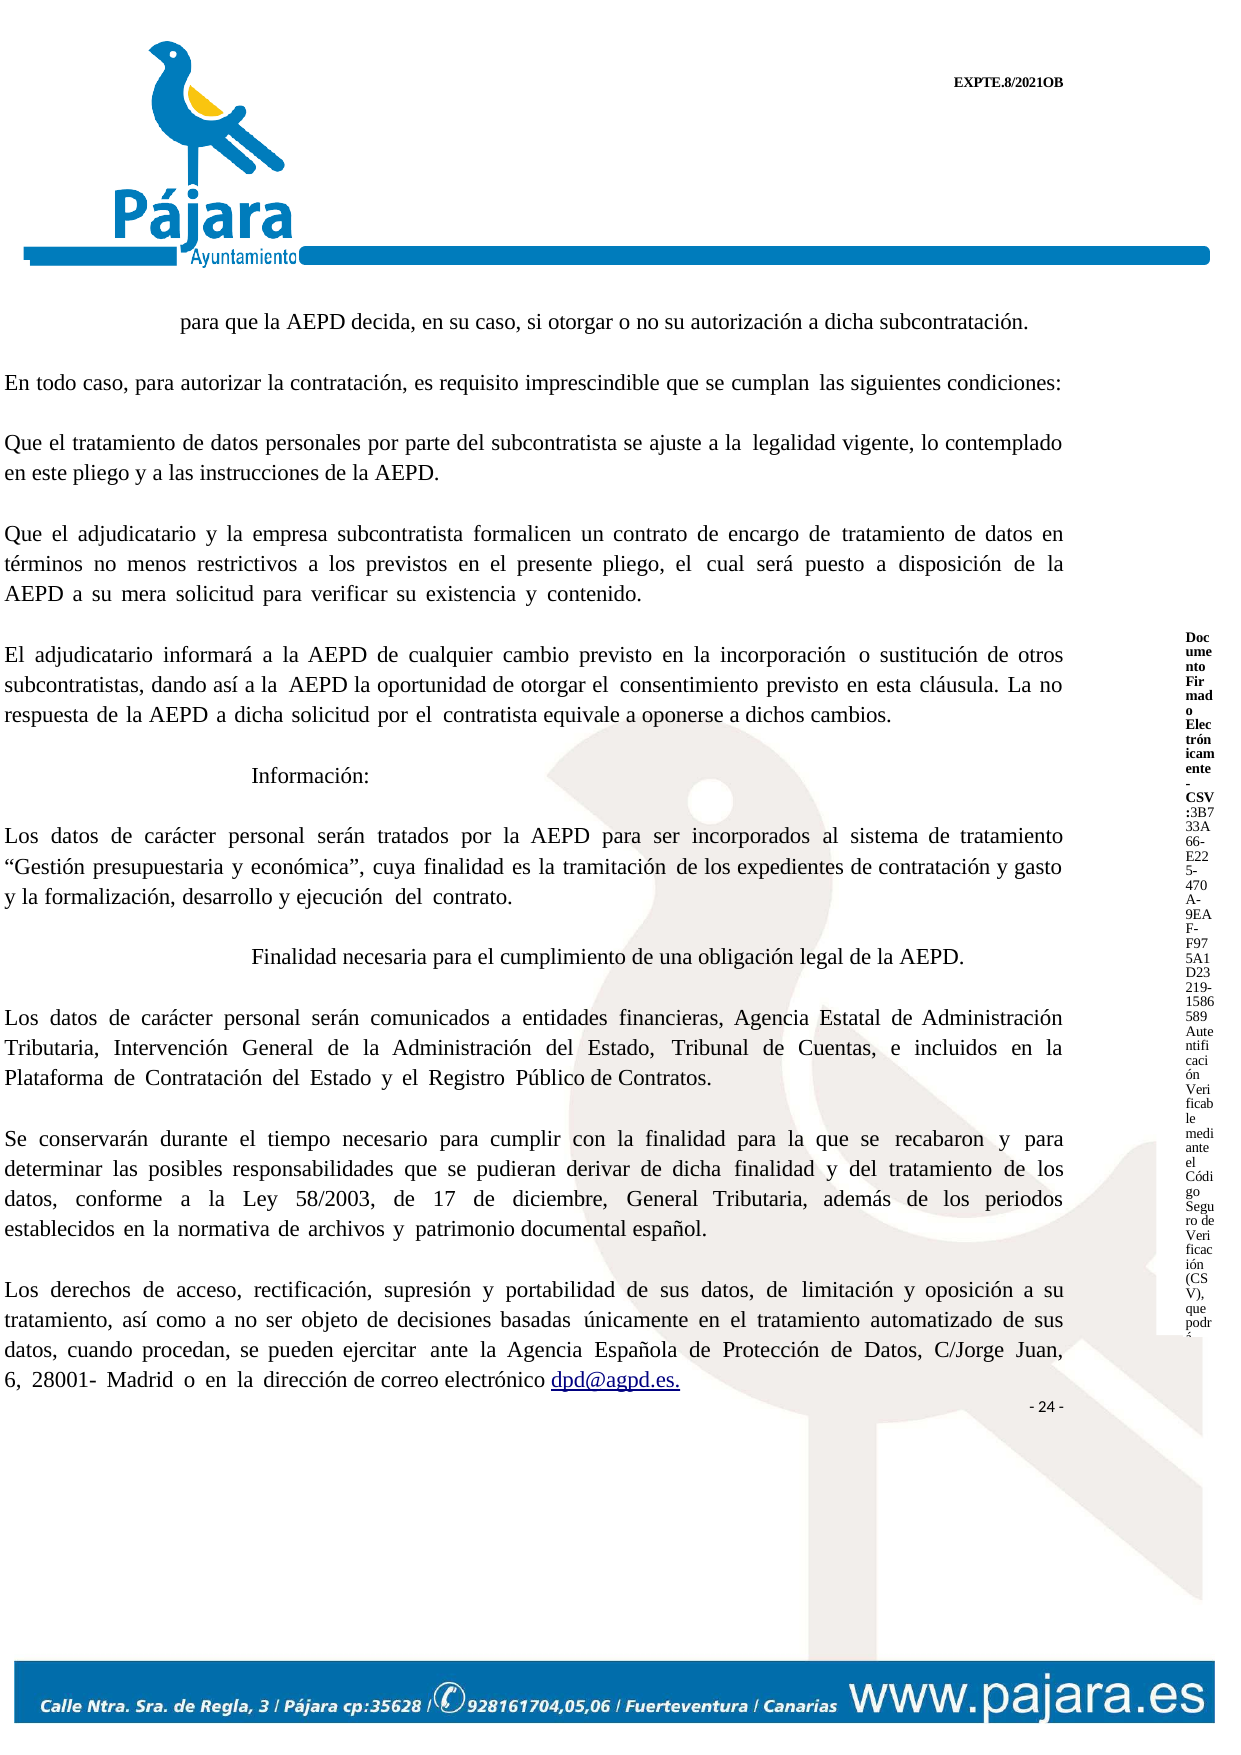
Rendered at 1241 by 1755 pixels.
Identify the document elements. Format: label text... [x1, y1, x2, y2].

text para que la AEPD decida, en su caso, si otorgar o no su autorización a dicha subcontratación. [161, 308, 1047, 334]
text En todo caso, para autorizar la contratación, es requisito imprescindible que se cumplan las siguientes condiciones: [4, 369, 1063, 395]
text [1183, 628, 1217, 1337]
text - 24 - [4, 1397, 14, 1417]
text Que el tratamiento de datos personales por parte del subcontratista se ajuste a la legalidad vigente, lo contemplado en este pliego y a las instrucciones de la AEPD. [4, 429, 1063, 486]
text Que el adjudicatario y la empresa subcontratista formalicen un contrato de encargo de tratamiento de datos en términos no menos restrictivos a los previstos en el presente pliego, el cual será puesto a disposición de la AEPD a su mera solicitud para verificar su existencia y contenido. [4, 520, 1063, 607]
text El adjudicatario informará a la AEPD de cualquier cambio previsto en la incorporación o sustitución de otros subcontratistas, dando así a la AEPD la oportunidad de otorgar el consentimiento previsto en esta cláusula. La no respuesta de la AEPD a dicha solicitud por el contratista equivale a oponerse a dichos cambios. [4, 641, 1063, 727]
text Documento Firmado Electrónicamente - CSV:3B733A66-E225-470A-9EAF-F975A1D23219-1586589 Autentificación Verificable mediante el Código Seguro de Verificación (CSV), que podrá validar en https:\\sede.pajara.es [1185, 631, 1215, 1337]
